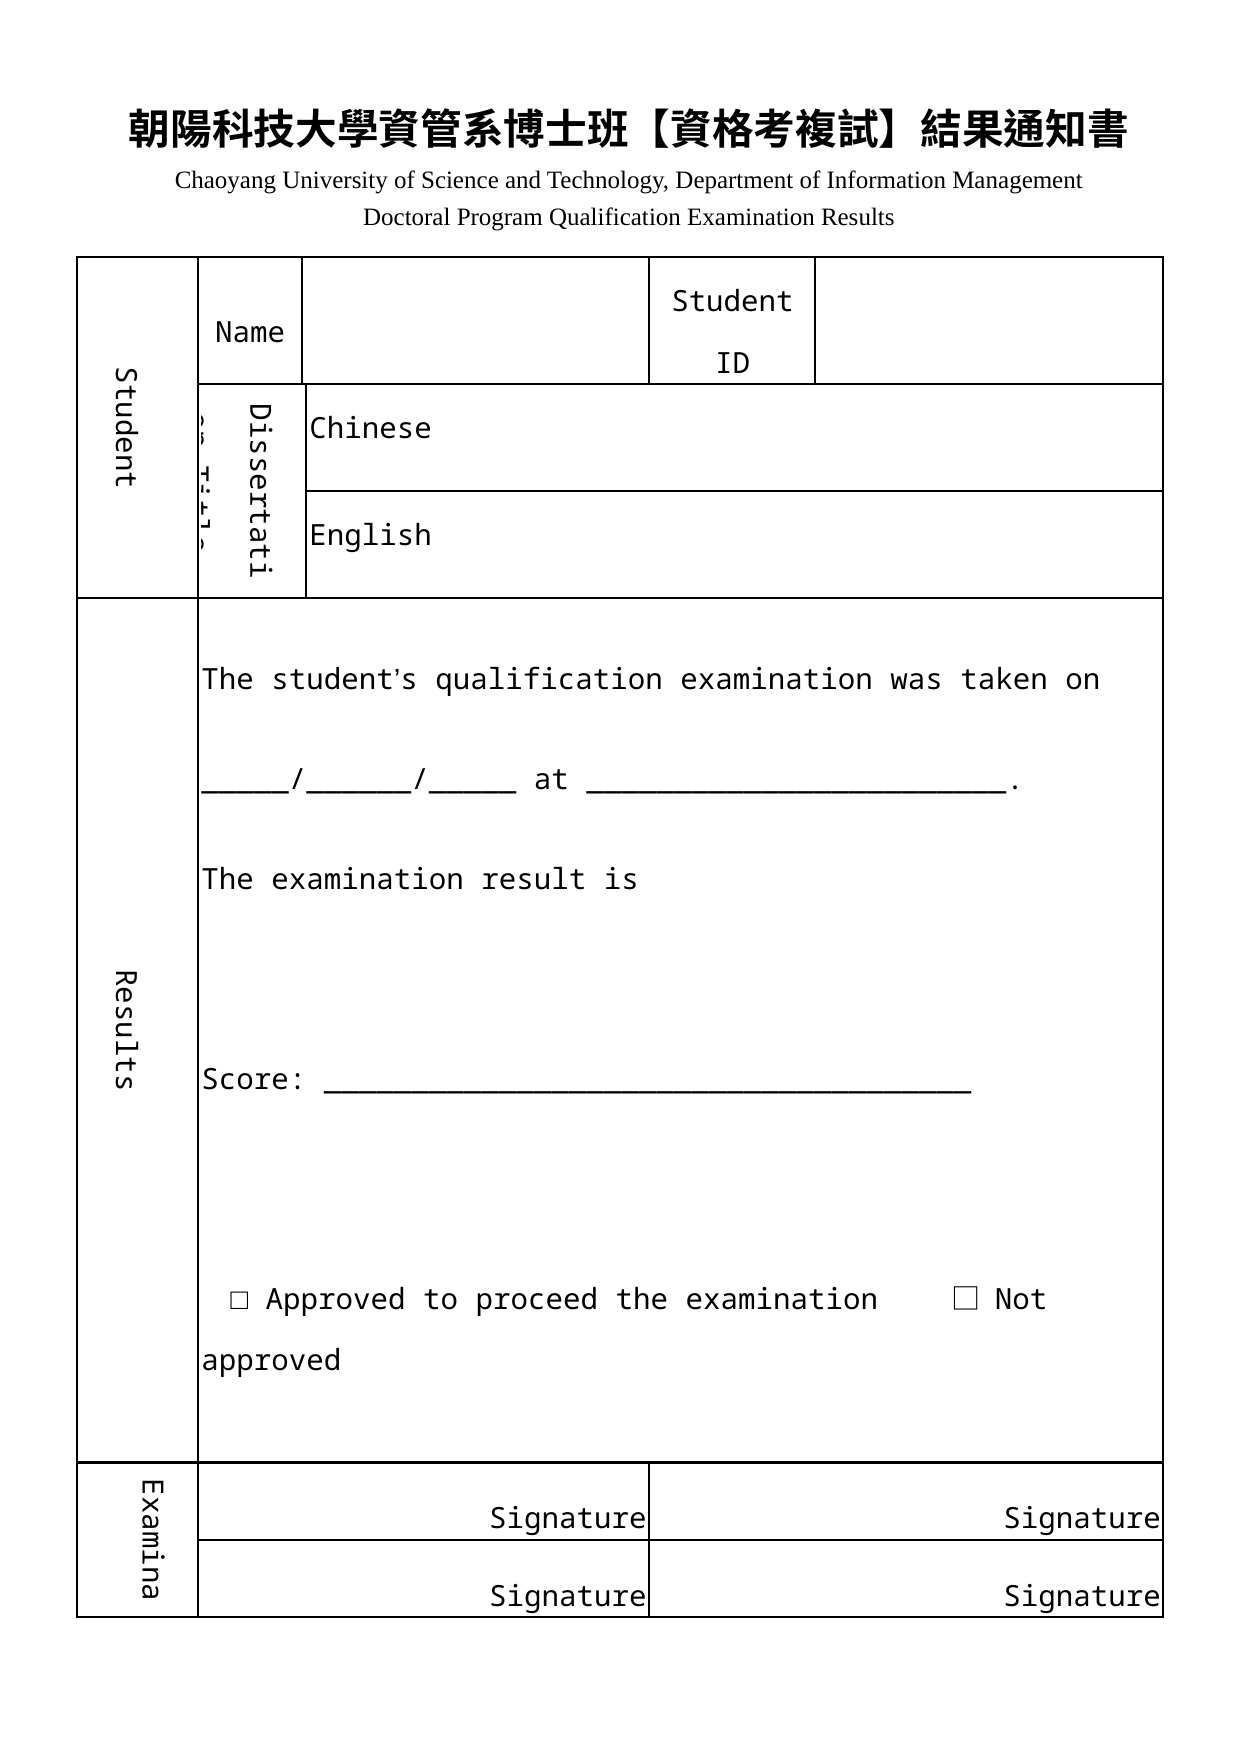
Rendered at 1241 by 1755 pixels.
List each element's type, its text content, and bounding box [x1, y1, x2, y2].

table_cell The student’s qualification examination was taken on _____/______/_____ at ________________________. The examination result is Score: _____________________________________ □ Approved to proceed the examination □ Not approved [199, 599, 1162, 1461]
table_header [303, 258, 648, 383]
table_cell Signature [650, 1541, 1162, 1616]
table_cell Chinese [307, 385, 1162, 490]
table_cell English [307, 492, 1162, 597]
table_header Student [78, 258, 197, 597]
table_cell Signature [199, 1541, 648, 1616]
table_cell Dissertation Title [199, 385, 305, 597]
table_header Name [199, 258, 301, 383]
table_cell Signature [650, 1464, 1162, 1538]
table_header [816, 258, 1162, 383]
table_cell Results [78, 599, 197, 1461]
table_cell Examination Committee [78, 1464, 197, 1616]
table_header 朝陽科技大學資管系博士班【資格考複試】結果通知書 Chaoyang University of Science and Technology, Department of Information Management Doctoral Program Qualification Examination Results [100, 96, 1157, 231]
table_header Student ID [650, 258, 814, 383]
table_cell Signature [199, 1464, 648, 1538]
